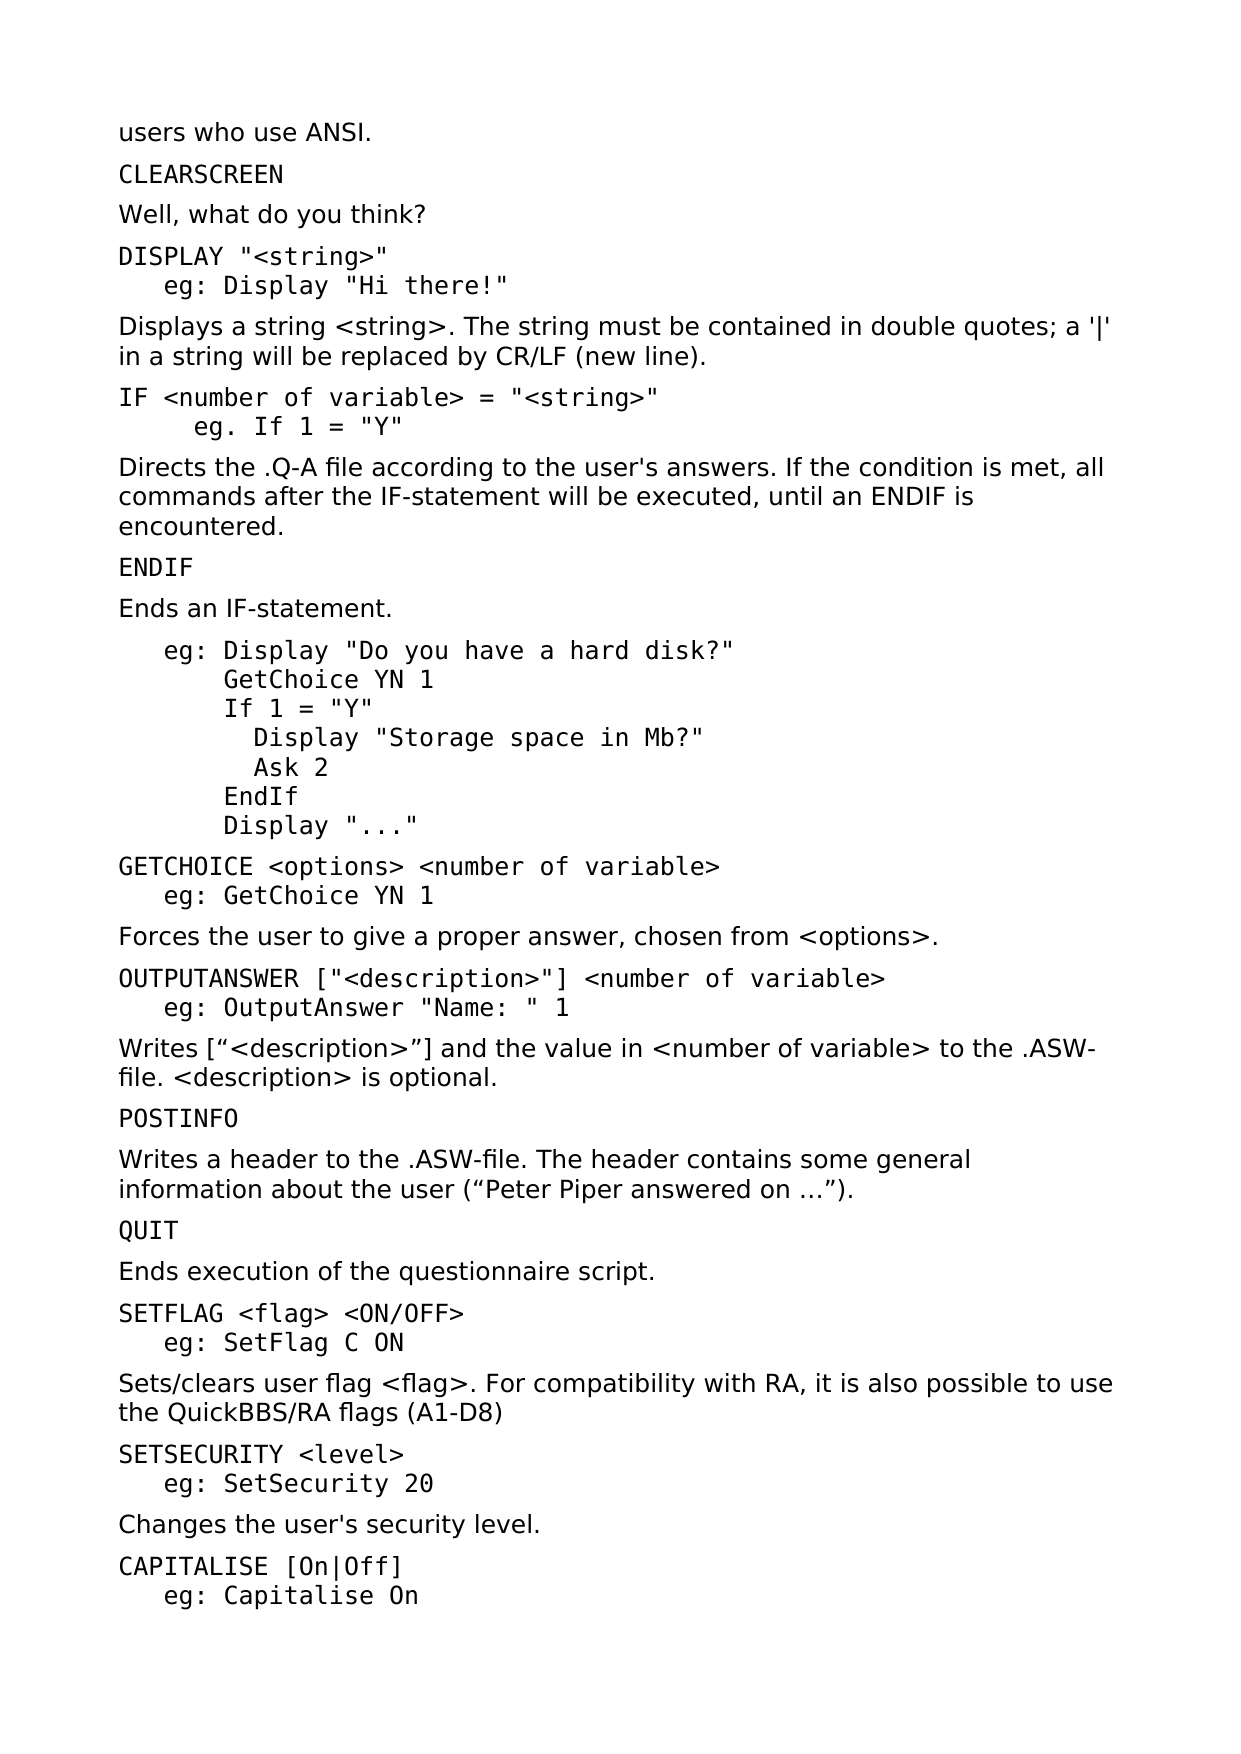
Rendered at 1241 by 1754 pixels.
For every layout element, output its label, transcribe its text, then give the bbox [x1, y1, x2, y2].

text Forces the user to give a proper answer, chosen from <options>. [118, 922, 1122, 951]
text eg: Display "Do you have a hard disk?" GetChoice YN 1 If 1 = "Y" Display "Storage space in Mb?" Ask 2 EndIf Display "..." [118, 636, 1122, 840]
text CLEARSCREEN [118, 160, 1122, 189]
text Well, what do you think? [118, 201, 1122, 230]
text ENDIF [118, 553, 1122, 583]
text Writes [“<description>”] and the value in <number of variable> to the .ASW-file. <description> is optional. [118, 1034, 1122, 1092]
text users who use ANSI. [118, 118, 1122, 147]
text Displays a string <string>. The string must be contained in double quotes; a '|' in a string will be replaced by CR/LF (new line). [118, 312, 1122, 371]
text Changes the user's security level. [118, 1510, 1122, 1539]
text CAPITALISE [On|Off] eg: Capitalise On [118, 1552, 1122, 1610]
text QUIT [118, 1216, 1122, 1246]
text SETSECURITY <level> eg: SetSecurity 20 [118, 1440, 1122, 1498]
text POSTINFO [118, 1105, 1122, 1134]
text Ends an IF-statement. [118, 594, 1122, 623]
text OUTPUTANSWER ["<description>"] <number of variable> eg: OutputAnswer "Name: " 1 [118, 964, 1122, 1022]
text DISPLAY "<string>" eg: Display "Hi there!" [118, 242, 1122, 301]
text Directs the .Q-A file according to the user's answers. If the condition is met, all commands after the IF-statement will be executed, until an ENDIF is encountered. [118, 453, 1122, 541]
text Sets/clears user flag <flag>. For compatibility with RA, it is also possible to use the QuickBBS/RA flags (A1-D8) [118, 1369, 1122, 1427]
text SETFLAG <flag> <ON/OFF> eg: SetFlag C ON [118, 1299, 1122, 1357]
text GETCHOICE <options> <number of variable> eg: GetChoice YN 1 [118, 852, 1122, 910]
text Ends execution of the questionnaire script. [118, 1257, 1122, 1287]
text IF <number of variable> = "<string>" eg. If 1 = "Y" [118, 383, 1122, 442]
text Writes a header to the .ASW-file. The header contains some general information about the user (“Peter Piper answered on …”). [118, 1146, 1122, 1204]
